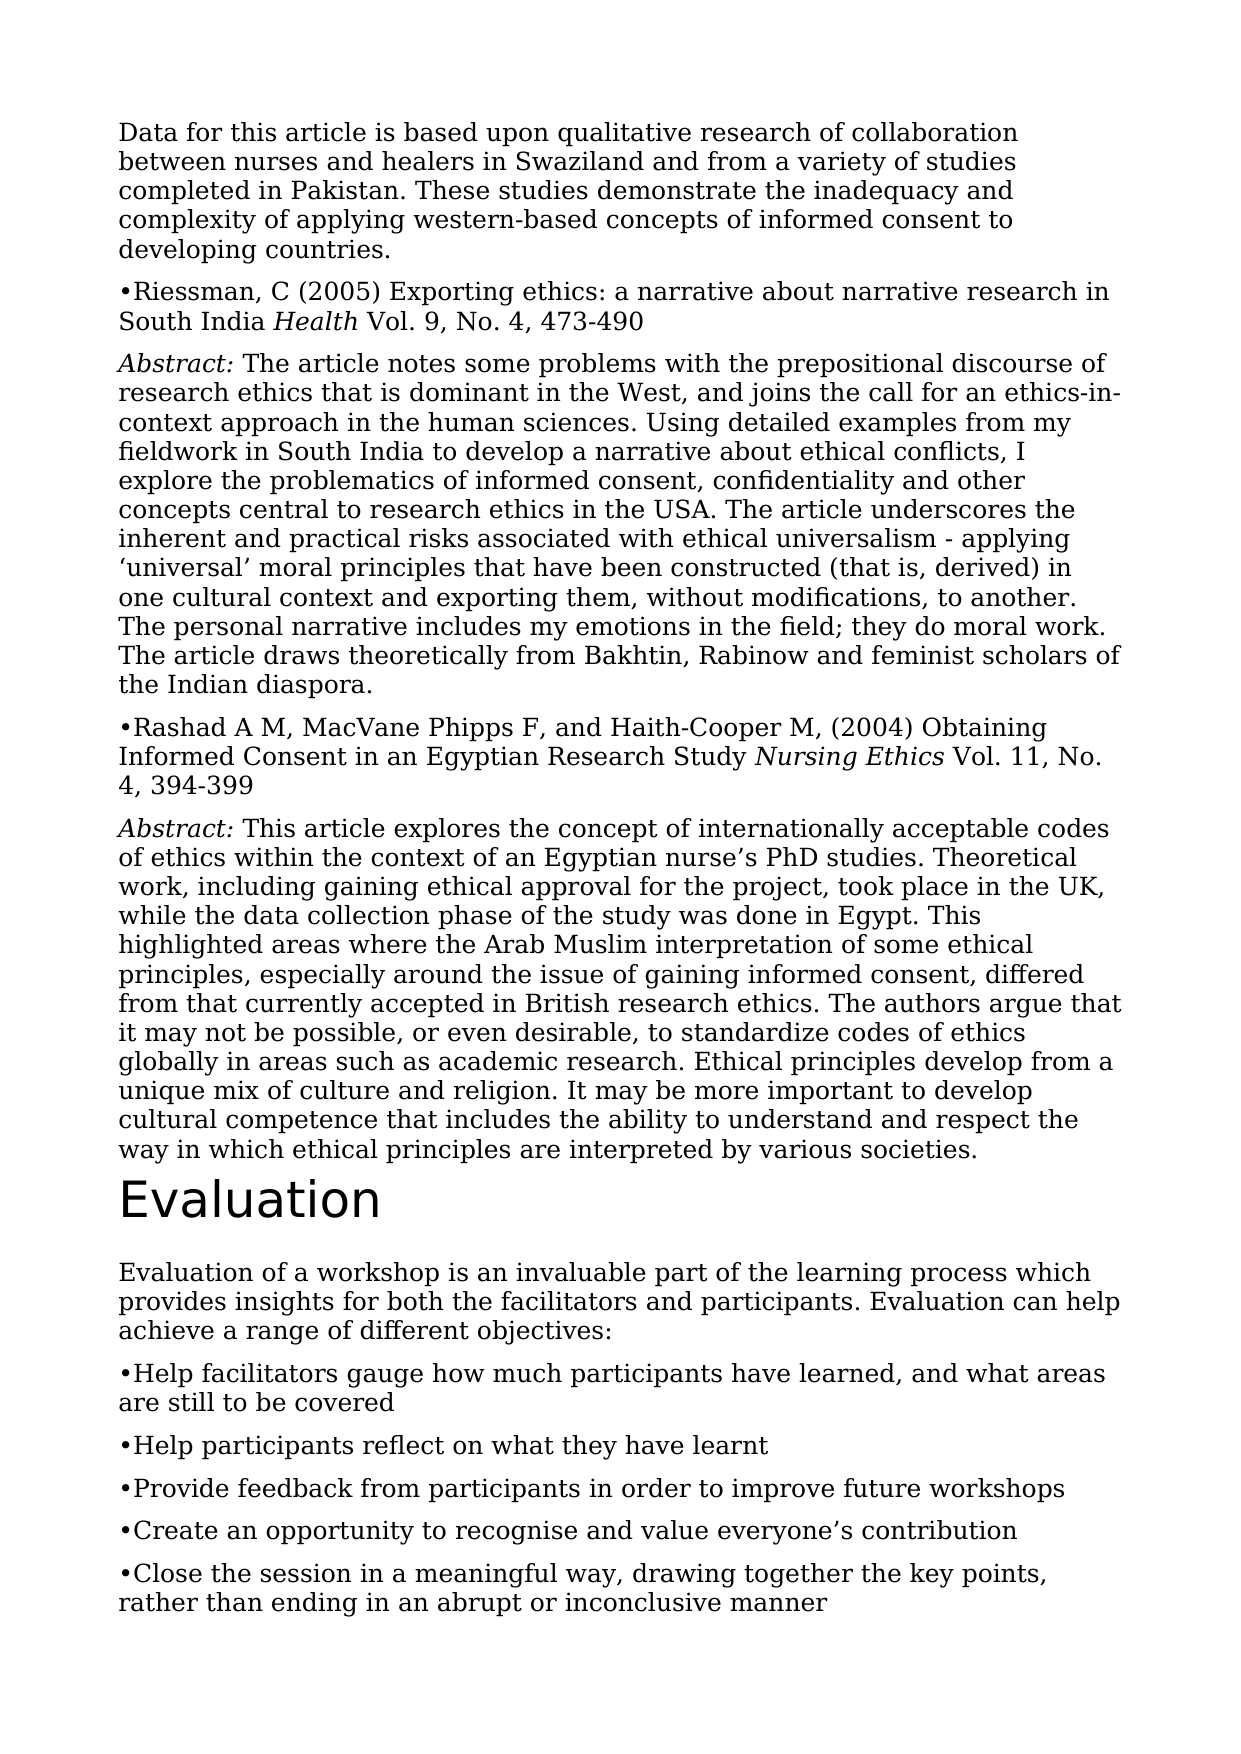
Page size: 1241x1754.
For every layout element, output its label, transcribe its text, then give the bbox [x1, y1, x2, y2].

list Help facilitators gauge how much participants have learned, and what areas are still to be covered [118, 1359, 1122, 1418]
text Evaluation of a workshop is an invaluable part of the learning process which provides insights for both the facilitators and participants. Evaluation can help achieve a range of different objectives: [118, 1258, 1122, 1346]
text Abstract: This article explores the concept of internationally acceptable codes of ethics within the context of an Egyptian nurse’s PhD studies. Theoretical work, including gaining ethical approval for the project, took place in the UK, while the data collection phase of the study was done in Egypt. This highlighted areas where the Arab Muslim interpretation of some ethical principles, especially around the issue of gaining informed consent, differed from that currently accepted in British research ethics. The authors argue that it may not be possible, or even desirable, to standardize codes of ethics globally in areas such as academic research. Ethical principles develop from a unique mix of culture and religion. It may be more important to develop cultural competence that includes the ability to understand and respect the way in which ethical principles are interpreted by various societies. [118, 814, 1122, 1164]
list Riessman, C (2005) Exporting ethics: a narrative about narrative research in South India Health Vol. 9, No. 4, 473-490 [118, 277, 1122, 336]
text Abstract: The article notes some problems with the prepositional discourse of research ethics that is dominant in the West, and joins the call for an ethics-in-context approach in the human sciences. Using detailed examples from my fieldwork in South India to develop a narrative about ethical conflicts, I explore the problematics of informed consent, confidentiality and other concepts central to research ethics in the USA. The article underscores the inherent and practical risks associated with ethical universalism - applying ‘universal’ moral principles that have been constructed (that is, derived) in one cultural context and exporting them, without modifications, to another. The personal narrative includes my emotions in the field; they do moral work. The article draws theoretically from Bakhtin, Rabinow and feminist scholars of the Indian diaspora. [118, 349, 1122, 699]
list Rashad A M, MacVane Phipps F, and Haith-Cooper M, (2004) Obtaining Informed Consent in an Egyptian Research Study Nursing Ethics Vol. 11, No. 4, 394-399 [118, 713, 1122, 800]
list Close the session in a meaningful way, drawing together the key points, rather than ending in an abrupt or inconclusive manner [118, 1559, 1122, 1618]
list Provide feedback from participants in order to improve future workshops [118, 1474, 1122, 1503]
text Data for this article is based upon qualitative research of collaboration between nurses and healers in Swaziland and from a variety of studies completed in Pakistan. These studies demonstrate the inadequacy and complexity of applying western-based concepts of informed consent to developing countries. [118, 118, 1122, 264]
list Help participants reflect on what they have learnt [118, 1431, 1122, 1460]
subtitle Evaluation [118, 1171, 1122, 1230]
list Create an opportunity to recognise and value everyone’s contribution [118, 1517, 1122, 1546]
